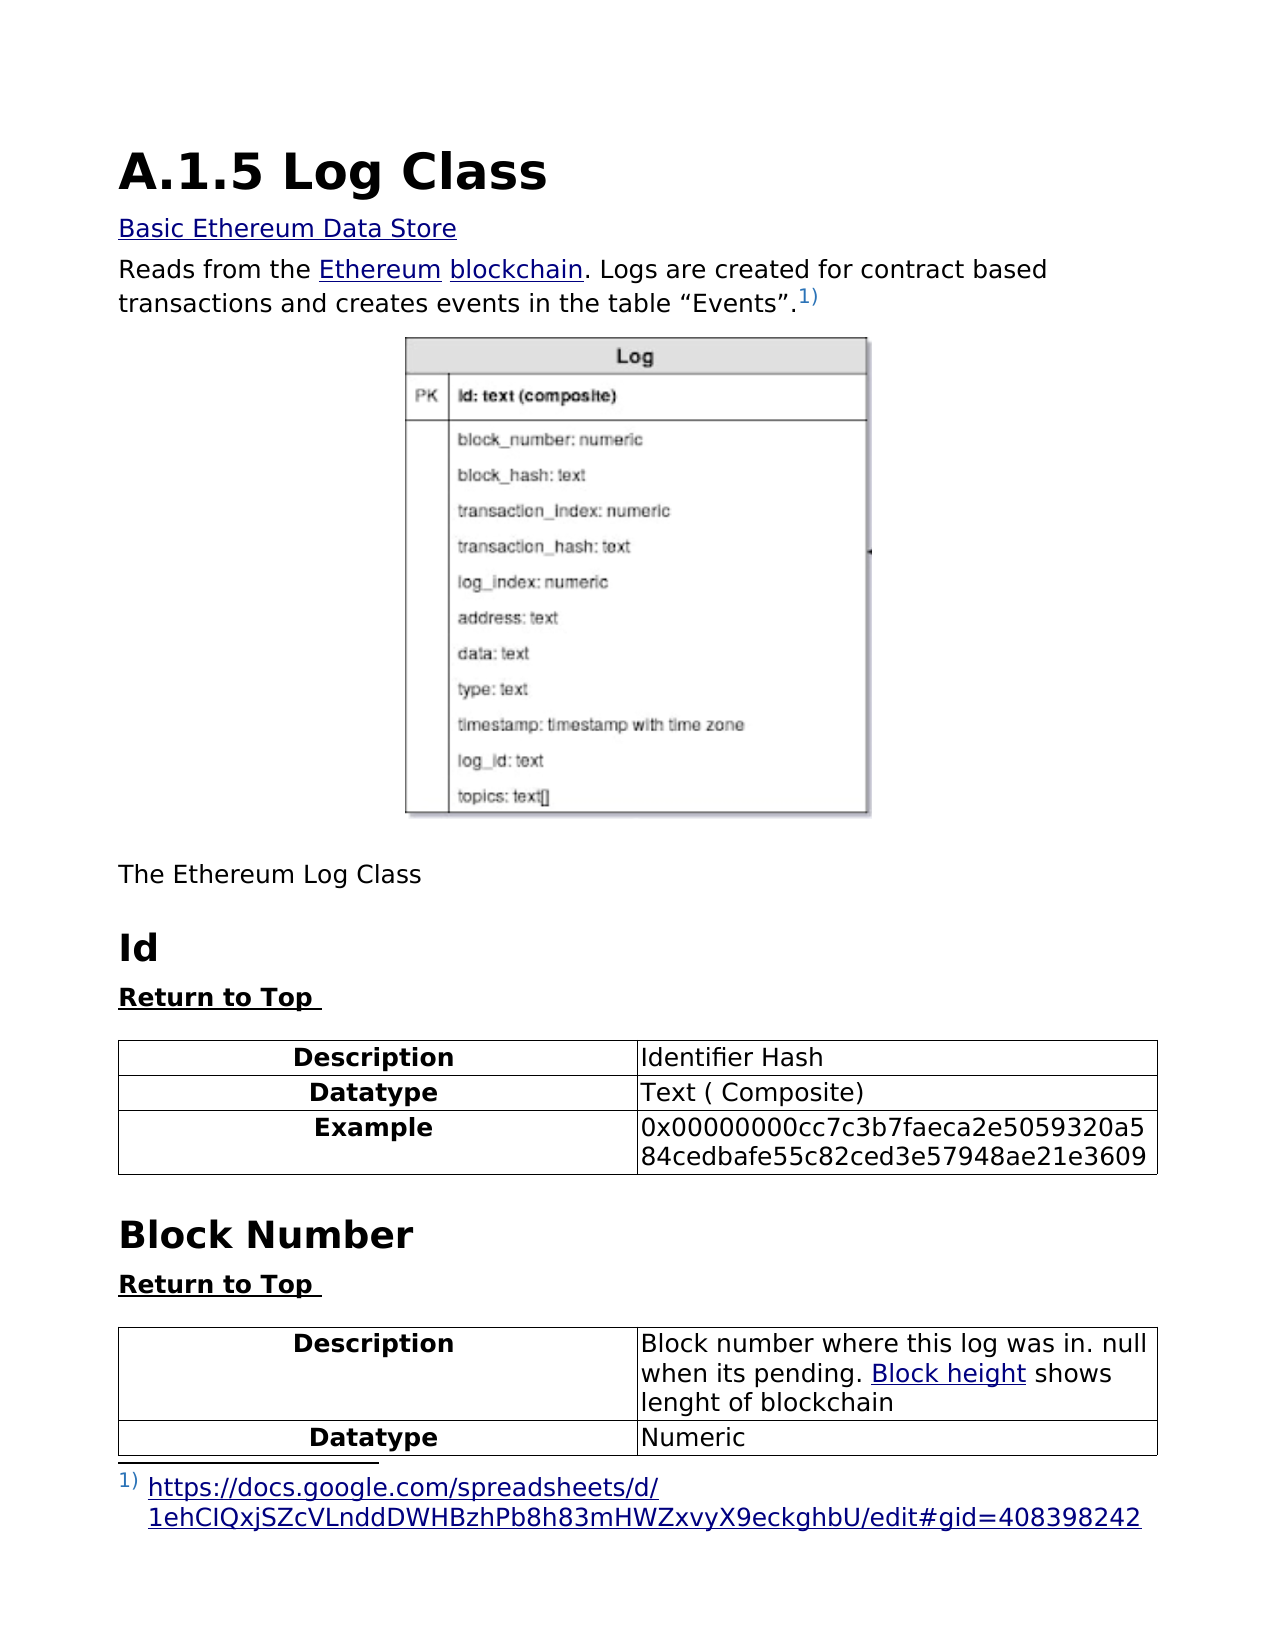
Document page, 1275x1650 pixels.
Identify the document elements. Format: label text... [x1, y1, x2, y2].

table_cell Datatype [119, 1076, 637, 1110]
table_cell Example [119, 1111, 637, 1174]
text The Ethereum Log Class [118, 860, 1157, 889]
table_header Block number where this log was in. null when its pending. Block height shows lenght of blockchain [638, 1328, 1157, 1420]
table_cell 0x00000000cc7c3b7faeca2e5059320a584cedbafe55c82ced3e57948ae21e3609 [638, 1111, 1157, 1174]
table_header Description [119, 1041, 637, 1075]
picture [403, 331, 872, 819]
text Return to Top [118, 983, 1157, 1012]
subtitle Id [118, 927, 1157, 971]
table_cell Datatype [119, 1421, 637, 1455]
table_header Identifier Hash [638, 1041, 1157, 1075]
text Return to Top [118, 1270, 1157, 1299]
subtitle A.1.5 Log Class [118, 143, 1157, 201]
text Basic Ethereum Data Store [118, 214, 1157, 243]
table_header Description [119, 1328, 637, 1420]
text Reads from the Ethereum blockchain. Logs are created for contract based transactions and creates events in the table “Events”. [118, 256, 1157, 319]
text https://docs.google.com/spreadsheets/d/1ehCIQxjSZcVLnddDWHBzhPb8h83mHWZxvyX9eckghbU/edit#gid=408398242 [118, 1469, 1157, 1532]
subtitle Block Number [118, 1214, 1157, 1258]
table_cell Text ( Composite) [638, 1076, 1157, 1110]
table_cell Numeric [638, 1421, 1157, 1455]
